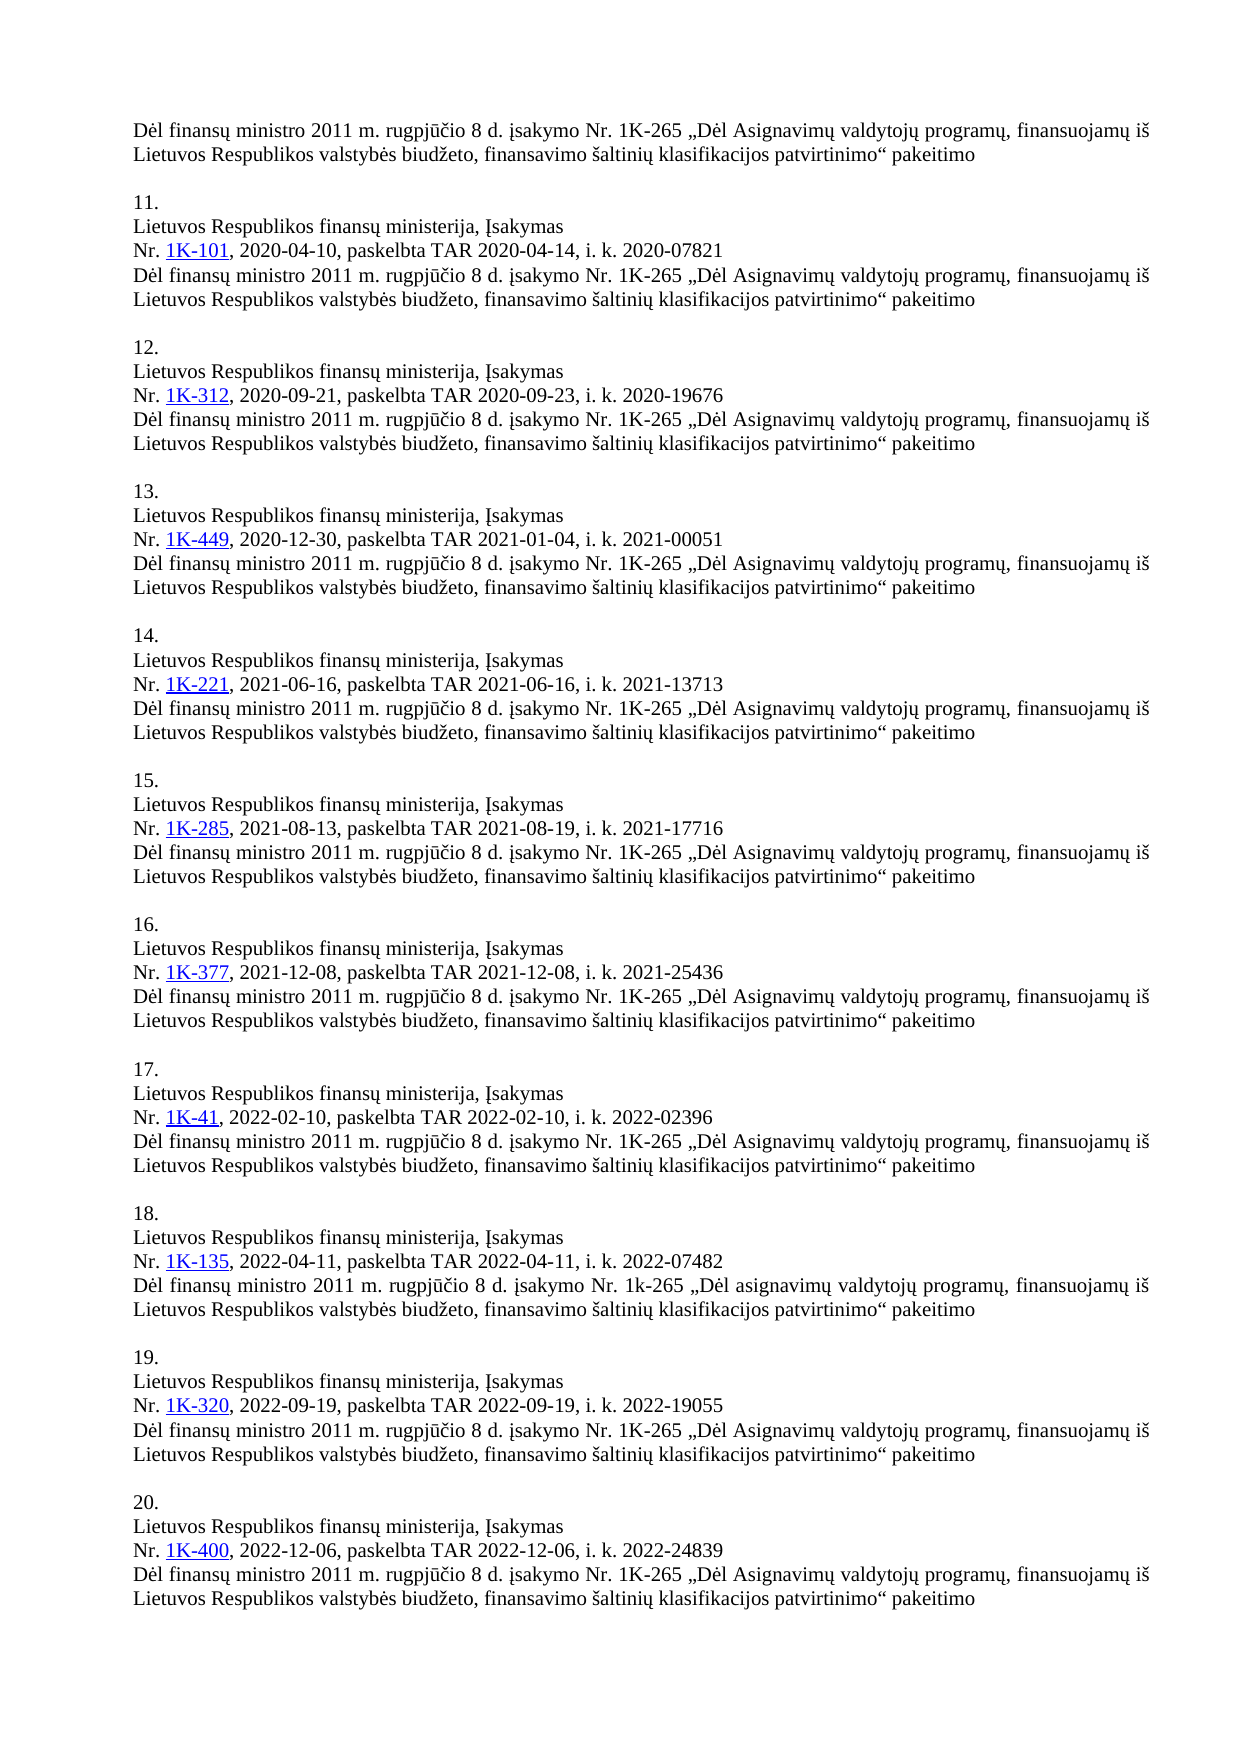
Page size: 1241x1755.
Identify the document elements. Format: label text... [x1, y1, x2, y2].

text Nr. 1K-135, 2022-04-11, paskelbta TAR 2022-04-11, i. k. 2022-07482 [133, 1249, 1152, 1273]
text 13. [133, 479, 1152, 503]
text 18. [133, 1201, 1152, 1225]
text Lietuvos Respublikos finansų ministerija, Įsakymas [133, 1225, 1152, 1249]
text Dėl finansų ministro 2011 m. rugpjūčio 8 d. įsakymo Nr. 1K-265 „Dėl Asignavimų valdytojų programų, finansuojamų iš Lietuvos Respublikos valstybės biudžeto, finansavimo šaltinių klasifikacijos patvirtinimo“ pakeitimo [133, 984, 1152, 1032]
text Dėl finansų ministro 2011 m. rugpjūčio 8 d. įsakymo Nr. 1K-265 „Dėl Asignavimų valdytojų programų, finansuojamų iš Lietuvos Respublikos valstybės biudžeto, finansavimo šaltinių klasifikacijos patvirtinimo“ pakeitimo [133, 118, 1152, 166]
text Nr. 1K-285, 2021-08-13, paskelbta TAR 2021-08-19, i. k. 2021-17716 [133, 816, 1152, 840]
text Dėl finansų ministro 2011 m. rugpjūčio 8 d. įsakymo Nr. 1K-265 „Dėl Asignavimų valdytojų programų, finansuojamų iš Lietuvos Respublikos valstybės biudžeto, finansavimo šaltinių klasifikacijos patvirtinimo“ pakeitimo [133, 407, 1152, 455]
text Lietuvos Respublikos finansų ministerija, Įsakymas [133, 1514, 1152, 1538]
text Dėl finansų ministro 2011 m. rugpjūčio 8 d. įsakymo Nr. 1K-265 „Dėl Asignavimų valdytojų programų, finansuojamų iš Lietuvos Respublikos valstybės biudžeto, finansavimo šaltinių klasifikacijos patvirtinimo“ pakeitimo [133, 1562, 1152, 1610]
text 11. [133, 190, 1152, 214]
text Lietuvos Respublikos finansų ministerija, Įsakymas [133, 359, 1152, 383]
text 19. [133, 1345, 1152, 1369]
text Nr. 1K-377, 2021-12-08, paskelbta TAR 2021-12-08, i. k. 2021-25436 [133, 960, 1152, 984]
text Nr. 1K-320, 2022-09-19, paskelbta TAR 2022-09-19, i. k. 2022-19055 [133, 1393, 1152, 1417]
text Dėl finansų ministro 2011 m. rugpjūčio 8 d. įsakymo Nr. 1K-265 „Dėl Asignavimų valdytojų programų, finansuojamų iš Lietuvos Respublikos valstybės biudžeto, finansavimo šaltinių klasifikacijos patvirtinimo“ pakeitimo [133, 1129, 1152, 1177]
text 15. [133, 768, 1152, 792]
text Lietuvos Respublikos finansų ministerija, Įsakymas [133, 936, 1152, 960]
text Lietuvos Respublikos finansų ministerija, Įsakymas [133, 1369, 1152, 1393]
text 12. [133, 335, 1152, 359]
text Nr. 1K-41, 2022-02-10, paskelbta TAR 2022-02-10, i. k. 2022-02396 [133, 1105, 1152, 1129]
text 16. [133, 912, 1152, 936]
text Nr. 1K-221, 2021-06-16, paskelbta TAR 2021-06-16, i. k. 2021-13713 [133, 672, 1152, 696]
text Lietuvos Respublikos finansų ministerija, Įsakymas [133, 647, 1152, 672]
text Nr. 1K-312, 2020-09-21, paskelbta TAR 2020-09-23, i. k. 2020-19676 [133, 383, 1152, 407]
text Lietuvos Respublikos finansų ministerija, Įsakymas [133, 503, 1152, 527]
text Nr. 1K-400, 2022-12-06, paskelbta TAR 2022-12-06, i. k. 2022-24839 [133, 1538, 1152, 1562]
text Dėl finansų ministro 2011 m. rugpjūčio 8 d. įsakymo Nr. 1K-265 „Dėl Asignavimų valdytojų programų, finansuojamų iš Lietuvos Respublikos valstybės biudžeto, finansavimo šaltinių klasifikacijos patvirtinimo“ pakeitimo [133, 840, 1152, 888]
text Dėl finansų ministro 2011 m. rugpjūčio 8 d. įsakymo Nr. 1K-265 „Dėl Asignavimų valdytojų programų, finansuojamų iš Lietuvos Respublikos valstybės biudžeto, finansavimo šaltinių klasifikacijos patvirtinimo“ pakeitimo [133, 551, 1152, 599]
text 17. [133, 1057, 1152, 1081]
text Dėl finansų ministro 2011 m. rugpjūčio 8 d. įsakymo Nr. 1K-265 „Dėl Asignavimų valdytojų programų, finansuojamų iš Lietuvos Respublikos valstybės biudžeto, finansavimo šaltinių klasifikacijos patvirtinimo“ pakeitimo [133, 696, 1152, 744]
text Lietuvos Respublikos finansų ministerija, Įsakymas [133, 792, 1152, 816]
text 20. [133, 1490, 1152, 1514]
text Dėl finansų ministro 2011 m. rugpjūčio 8 d. įsakymo Nr. 1K-265 „Dėl Asignavimų valdytojų programų, finansuojamų iš Lietuvos Respublikos valstybės biudžeto, finansavimo šaltinių klasifikacijos patvirtinimo“ pakeitimo [133, 1417, 1152, 1466]
text Nr. 1K-449, 2020-12-30, paskelbta TAR 2021-01-04, i. k. 2021-00051 [133, 527, 1152, 551]
text Lietuvos Respublikos finansų ministerija, Įsakymas [133, 1081, 1152, 1105]
text Lietuvos Respublikos finansų ministerija, Įsakymas [133, 214, 1152, 238]
text Nr. 1K-101, 2020-04-10, paskelbta TAR 2020-04-14, i. k. 2020-07821 [133, 238, 1152, 262]
text 14. [133, 623, 1152, 647]
text Dėl finansų ministro 2011 m. rugpjūčio 8 d. įsakymo Nr. 1K-265 „Dėl Asignavimų valdytojų programų, finansuojamų iš Lietuvos Respublikos valstybės biudžeto, finansavimo šaltinių klasifikacijos patvirtinimo“ pakeitimo [133, 262, 1152, 311]
text Dėl finansų ministro 2011 m. rugpjūčio 8 d. įsakymo Nr. 1k-265 „Dėl asignavimų valdytojų programų, finansuojamų iš Lietuvos Respublikos valstybės biudžeto, finansavimo šaltinių klasifikacijos patvirtinimo“ pakeitimo [133, 1273, 1152, 1321]
